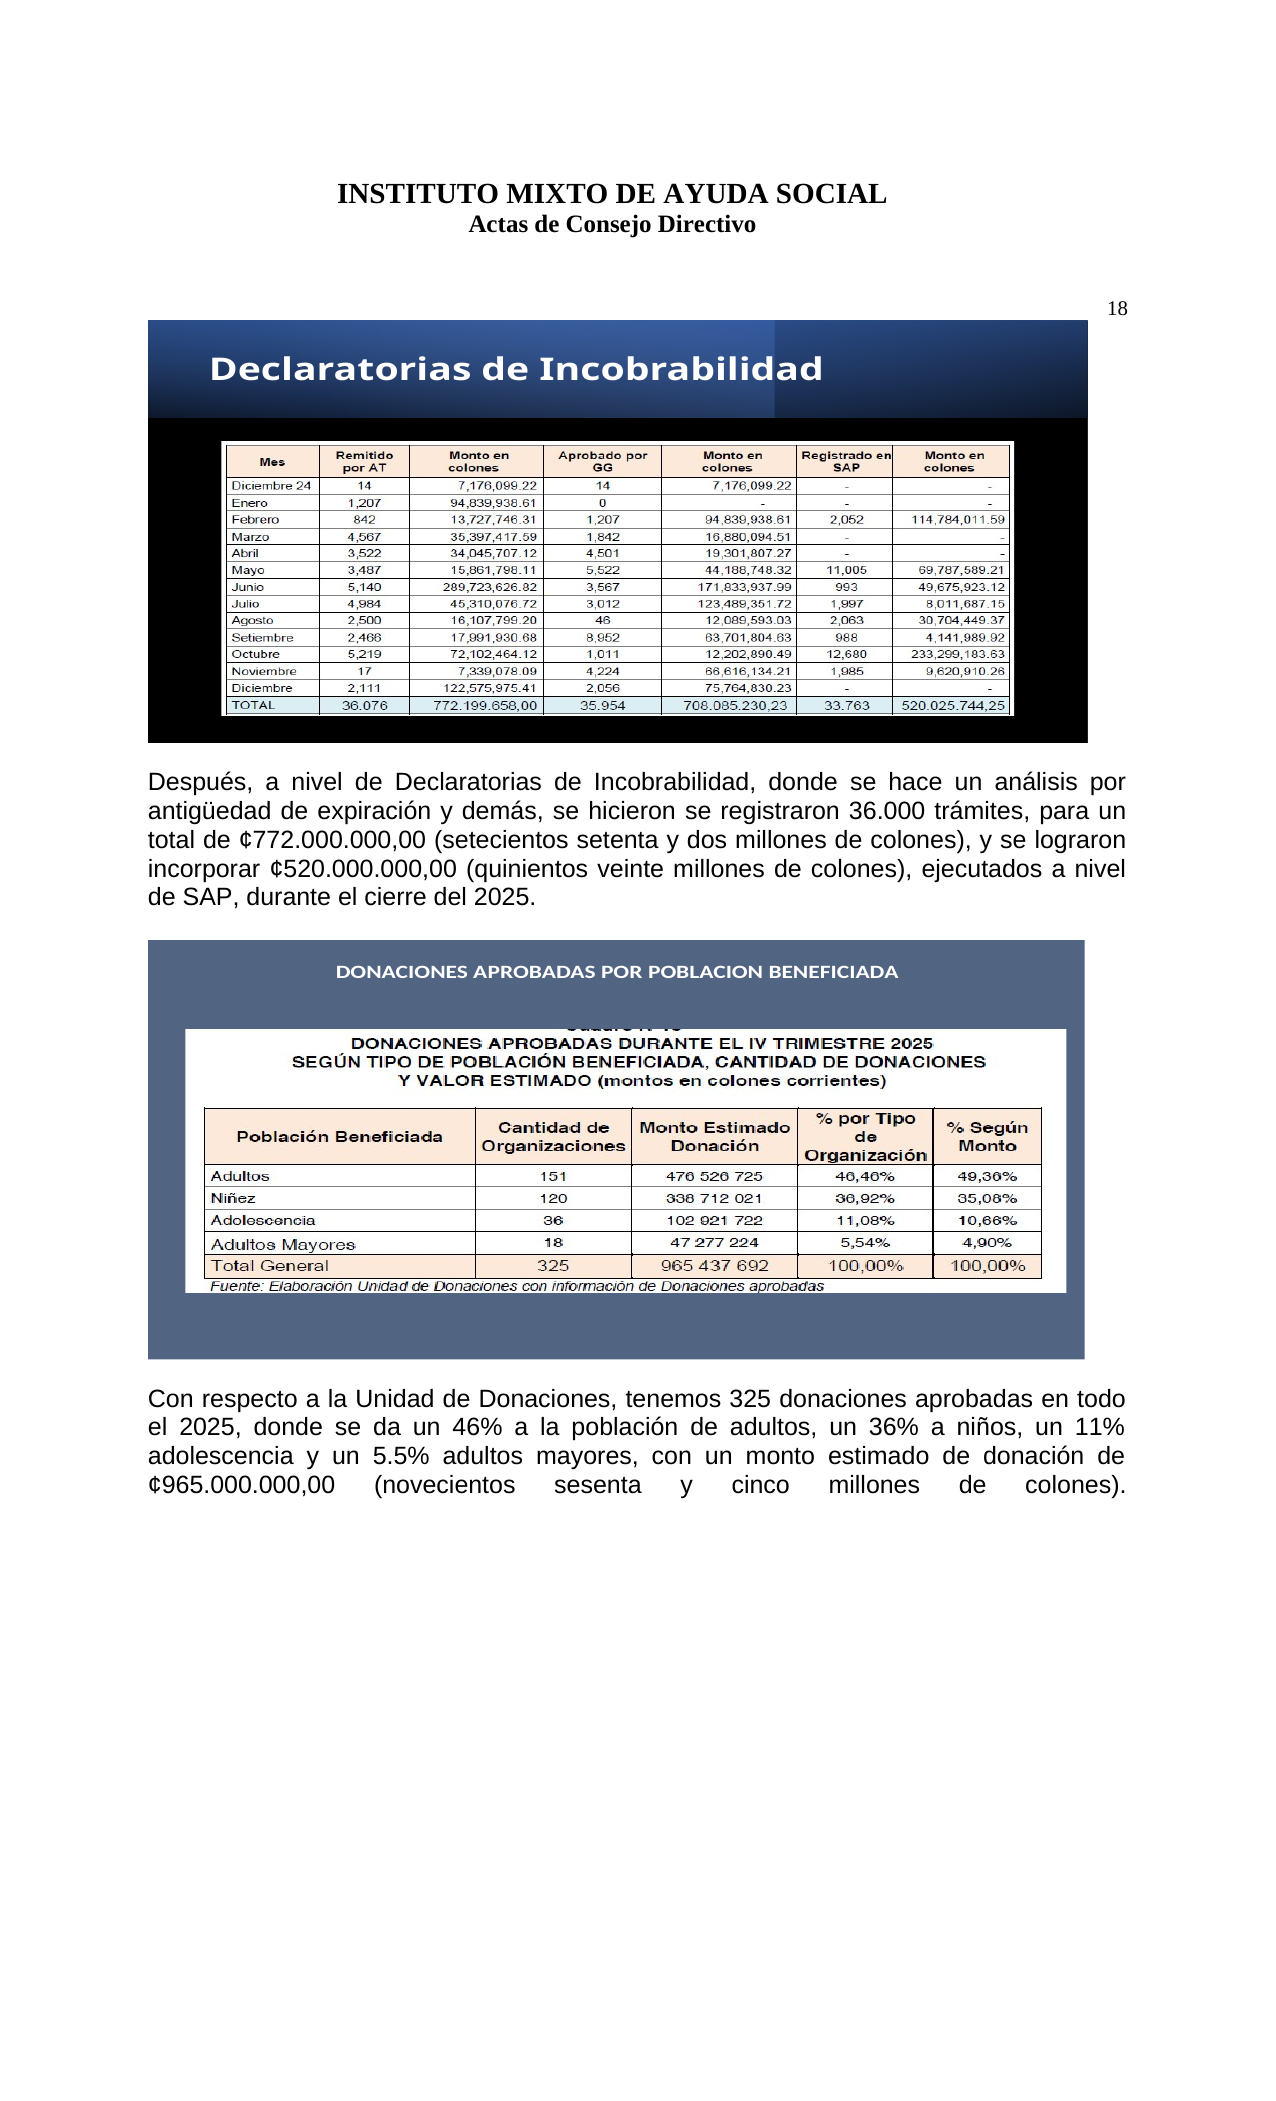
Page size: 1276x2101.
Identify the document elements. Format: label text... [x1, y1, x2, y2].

text Después, a nivel de Declaratorias de Incobrabilidad, donde se hace un análisis por antigüedad de expiración y demás, se hicieron se registraron 36.000 trámites, para un total de ¢772.000.000,00 (setecientos setenta y dos millones de colones), y se lograron incorporar ¢520.000.000,00 (quinientos veinte millones de colones), ejecutados a nivel de SAP, durante el cierre del 2025. [148, 767, 1127, 911]
text Con respecto a la Unidad de Donaciones, tenemos 325 donaciones aprobadas en todo el 2025, donde se da un 46% a la población de adultos, un 36% a niños, un 11% adolescencia y un 5.5% adultos mayores, con un monto estimado de donación de ¢965.000.000,00 (novecientos sesenta y cinco millones de colones). [148, 1384, 1127, 1527]
